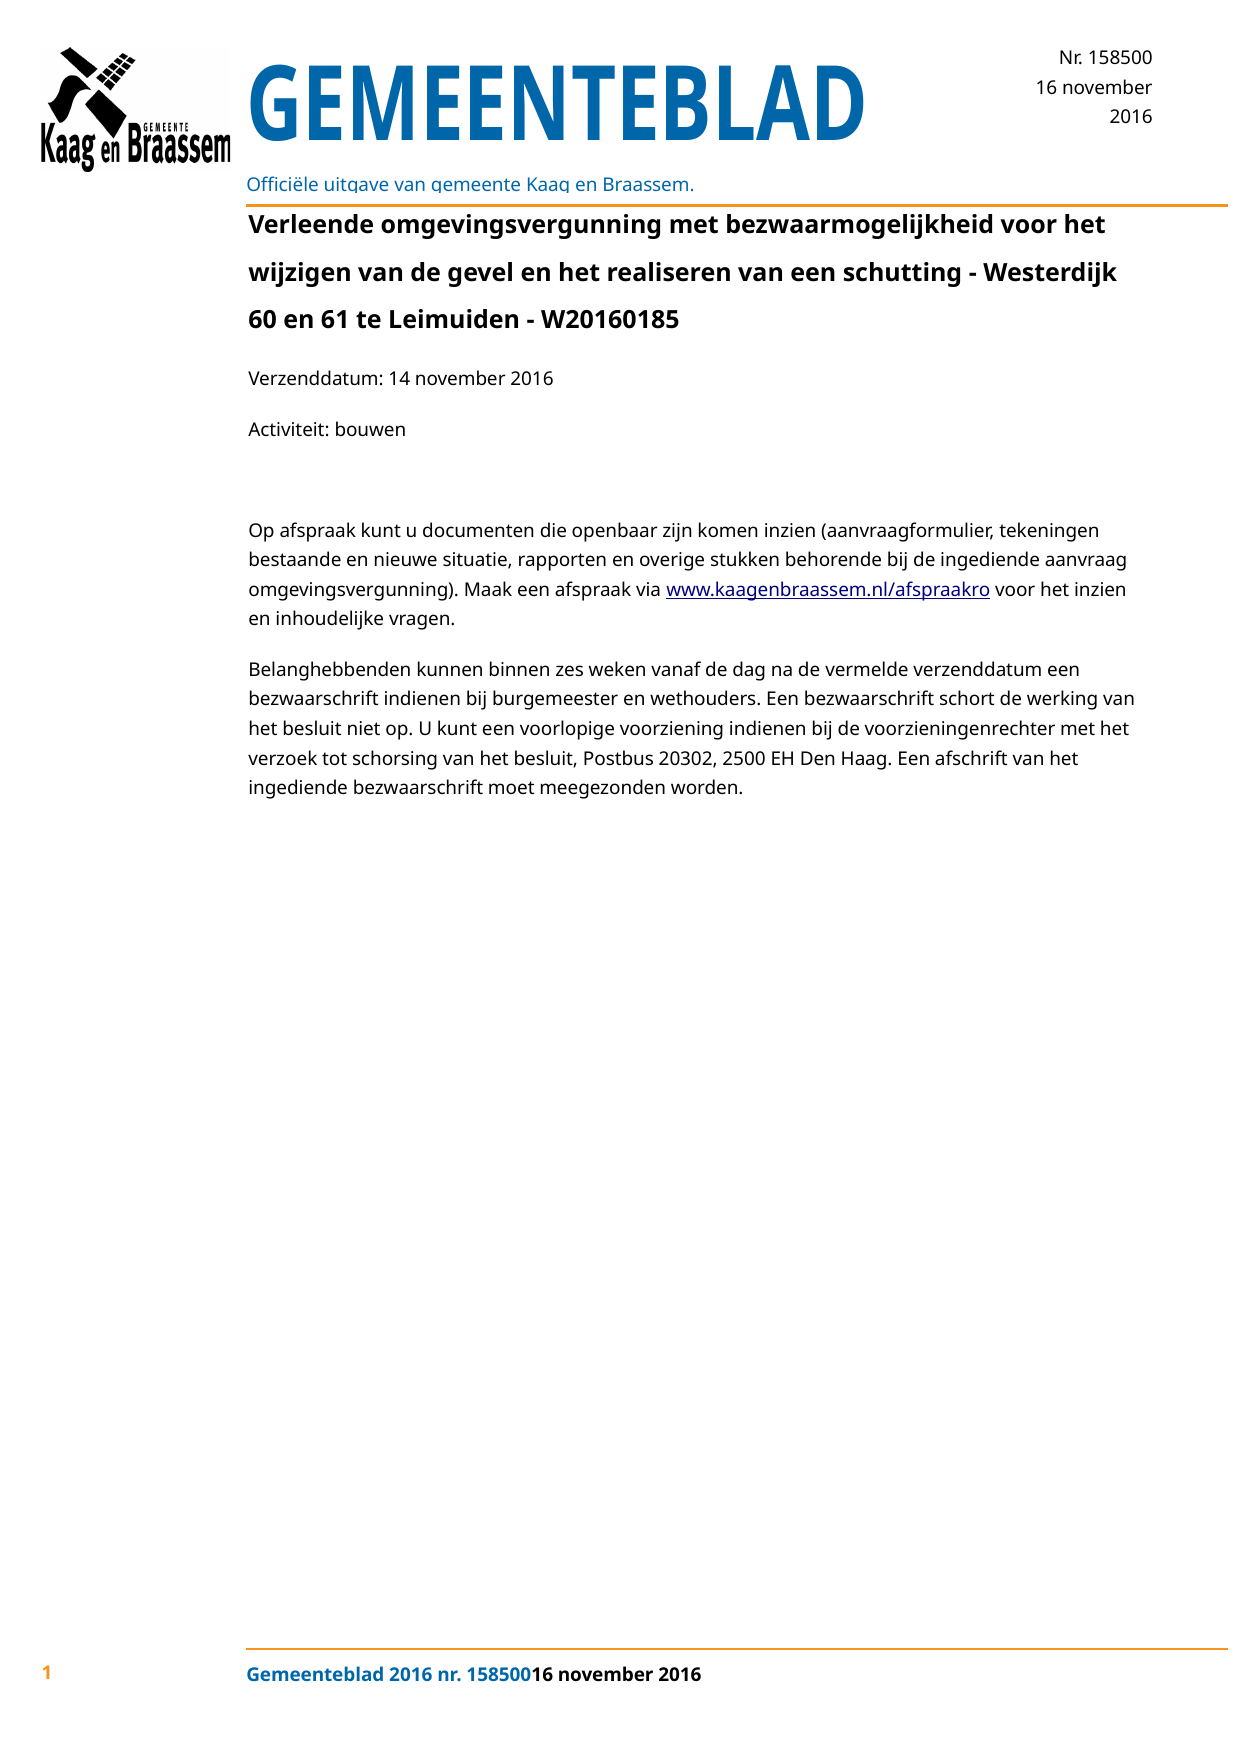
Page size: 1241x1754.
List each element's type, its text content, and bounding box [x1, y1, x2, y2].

text Belanghebbenden kunnen binnen zes weken vanaf de dag na de vermelde verzenddatum een bezwaarschrift indienen bij burgemeester en wethouders. Een bezwaarschrift schort de werking van het besluit niet op. U kunt een voorlopige voorziening indienen bij de voorzieningenrechter met het verzoek tot schorsing van het besluit, Postbus 20302, 2500 EH Den Haag. Een afschrift van het ingediende bezwaarschrift moet meegezonden worden. [248, 656, 1152, 800]
text Verleende omgevingsvergunning met bezwaarmogelijkheid voor het wijzigen van de gevel en het realiseren van een schutting - Westerdijk 60 en 61 te Leimuiden - W20160185 [248, 207, 1152, 336]
text Verzenddatum: 14 november 2016 [248, 366, 1152, 391]
picture [41, 47, 231, 172]
text Activiteit: bouwen [248, 416, 1152, 442]
text Op afspraak kunt u documenten die openbaar zijn komen inzien (aanvraagformulier, tekeningen bestaande en nieuwe situatie, rapporten en overige stukken behorende bij de ingediende aanvraag omgevingsvergunning). Maak een afspraak via www.kaagenbraassem.nl/afspraakro voor het inzien en inhoudelijke vragen. [248, 517, 1152, 631]
